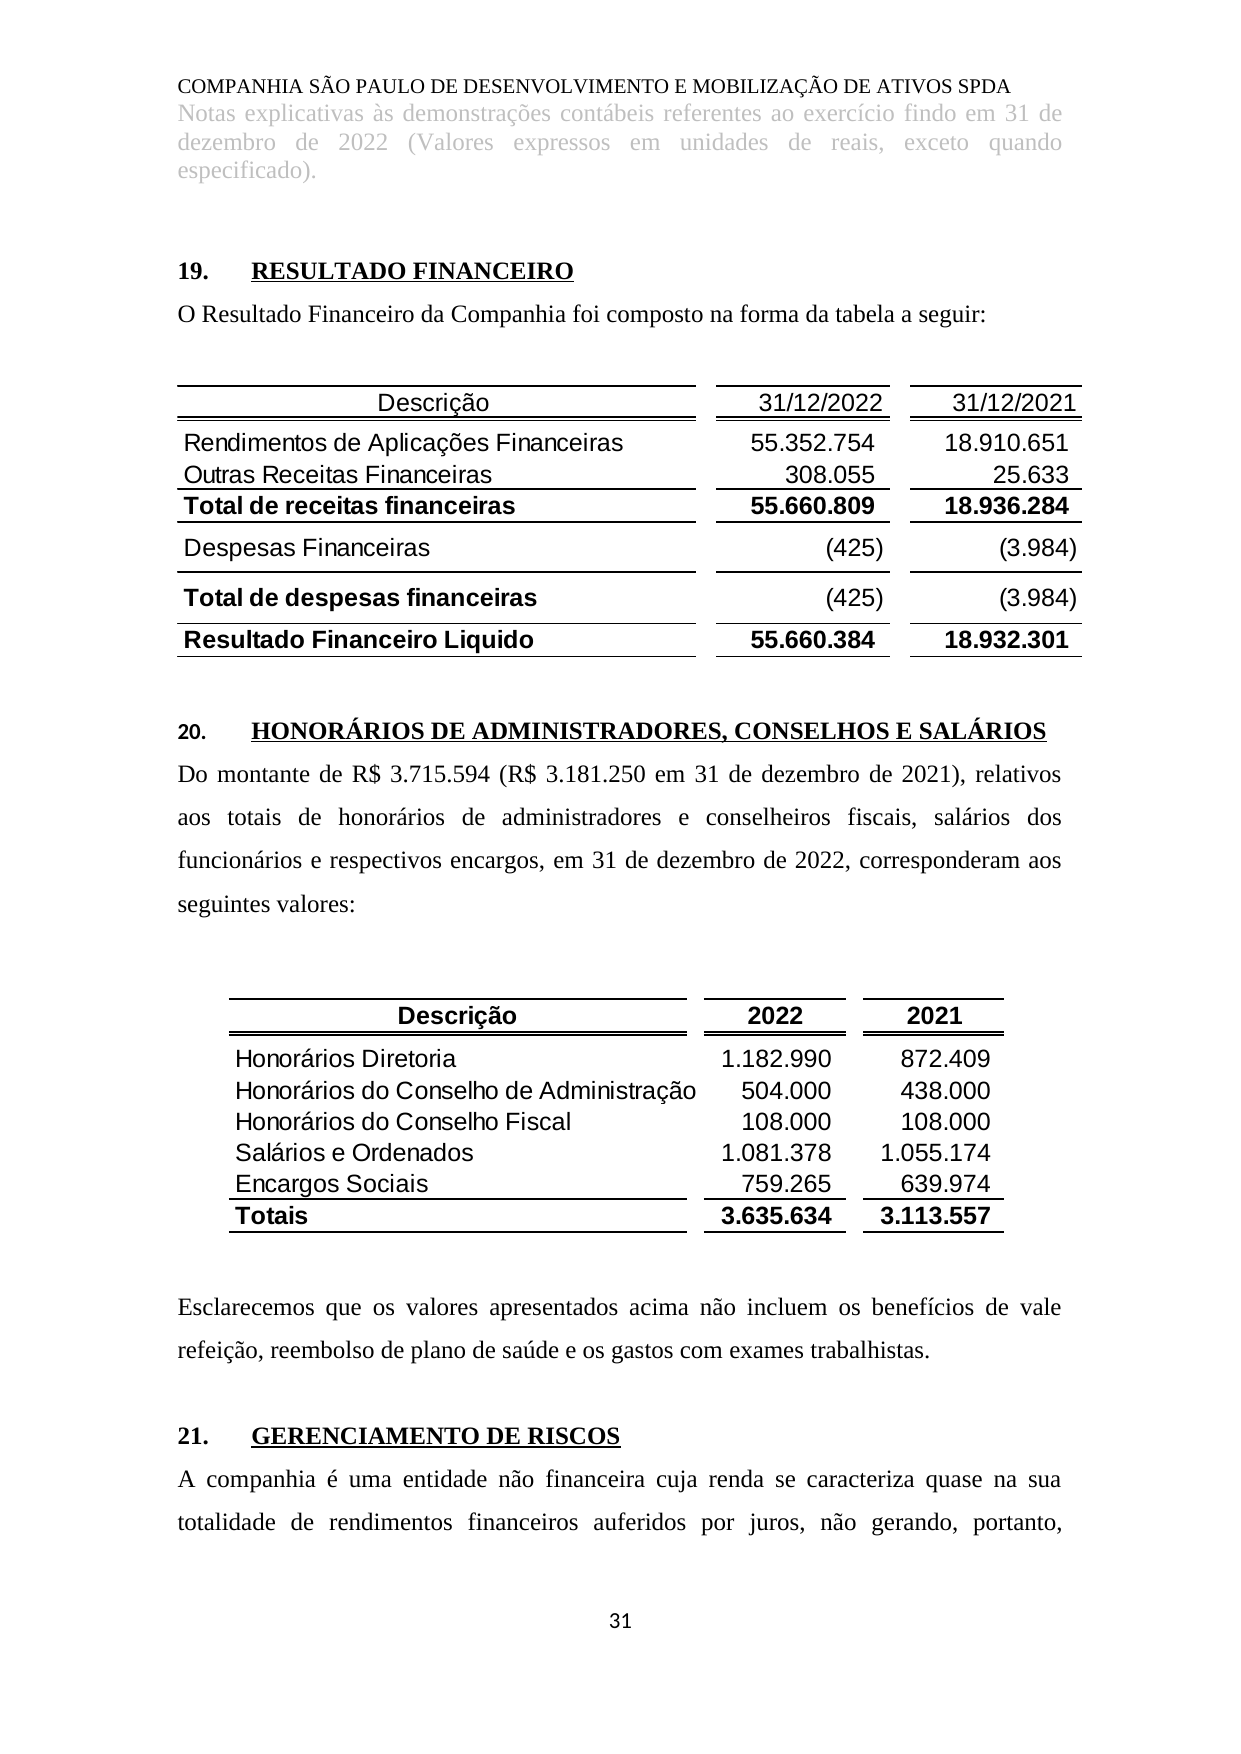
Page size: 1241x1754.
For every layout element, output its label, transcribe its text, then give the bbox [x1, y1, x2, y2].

text Do montante de R$ 3.715.594 (R$ 3.181.250 em 31 de dezembro de 2021), relativos aos totais de honorários de administradores e conselheiros fiscais, salários dos funcionários e respectivos encargos, em 31 de dezembro de 2022, corresponderam aos seguintes valores: [177, 759, 1063, 917]
list RESULTADO FINANCEIRO [177, 256, 1063, 285]
list HONORÁRIOS DE ADMINISTRADORES, CONSELHOS E SALÁRIOS [177, 716, 1063, 745]
text Esclarecemos que os valores apresentados acima não incluem os benefícios de vale refeição, reembolso de plano de saúde e os gastos com exames trabalhistas. [177, 1292, 1063, 1364]
text A companhia é uma entidade não financeira cuja renda se caracteriza quase na sua totalidade de rendimentos financeiros auferidos por juros, não gerando, portanto, [177, 1464, 1063, 1536]
list GERENCIAMENTO DE RISCOS [177, 1421, 1063, 1450]
text O Resultado Financeiro da Companhia foi composto na forma da tabela a seguir: [177, 299, 1063, 328]
